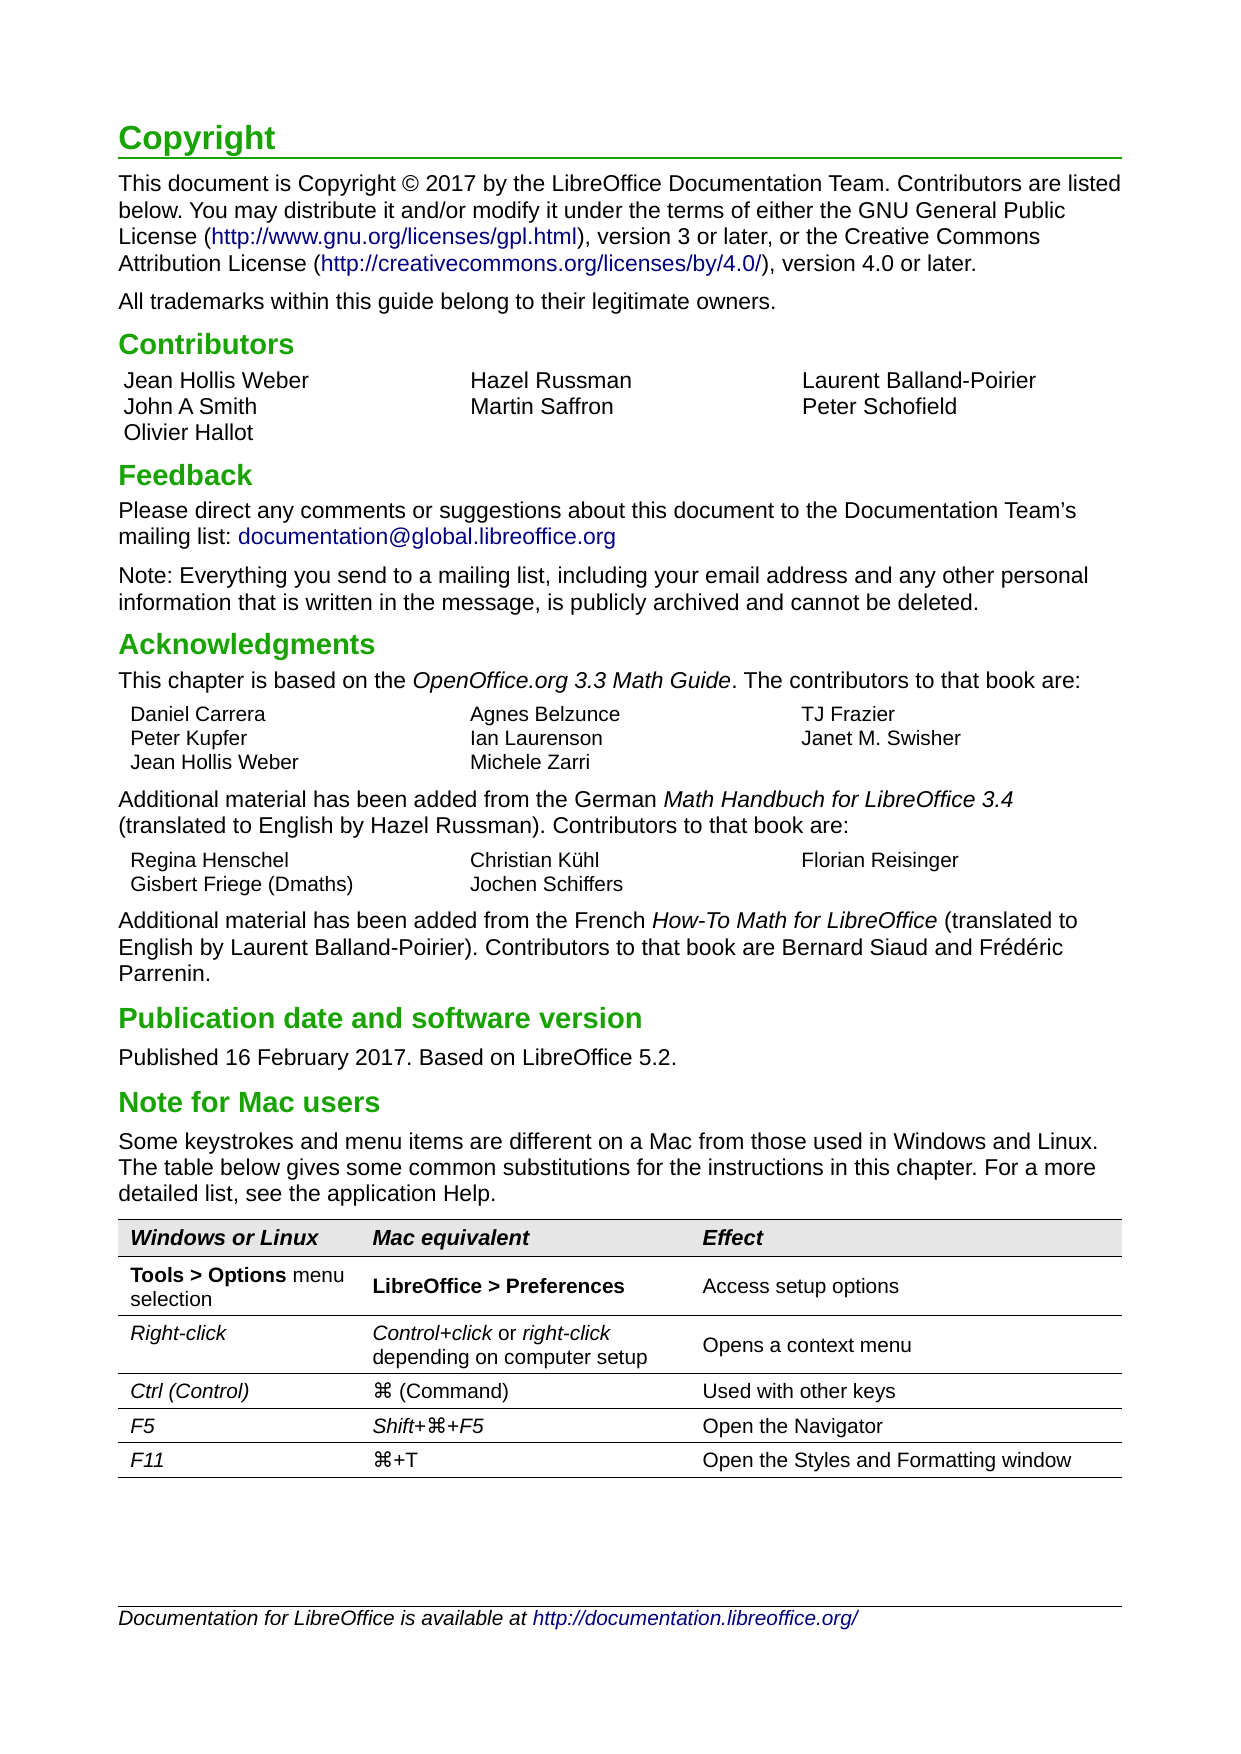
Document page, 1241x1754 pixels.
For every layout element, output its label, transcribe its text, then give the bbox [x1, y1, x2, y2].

table_header Hazel Russman [458, 367, 790, 393]
table_cell Open the Navigator [690, 1409, 1122, 1442]
text Additional material has been added from the French How-To Math for LibreOffice (translated to English by Laurent Balland-Poirier). Contributors to that book are Bernard Siaud and Frédéric Parrenin. [118, 907, 1122, 986]
table_header Agnes Belzunce [458, 702, 789, 726]
table_header Daniel Carrera [118, 702, 458, 726]
subtitle Feedback [118, 457, 1122, 491]
subtitle Publication date and software version [118, 1001, 1122, 1035]
table_cell Access setup options [690, 1257, 1122, 1315]
table_header Laurent Balland-Poirier [790, 367, 1123, 393]
table_cell Peter Schofield [790, 393, 1123, 419]
table_cell LibreOffice > Preferences [360, 1257, 690, 1315]
subtitle Acknowledgments [118, 627, 1122, 661]
text This document is Copyright © 2017 by the LibreOffice Documentation Team. Contributors are listed below. You may distribute it and/or modify it under the terms of either the GNU General Public License (http://www.gnu.org/licenses/gpl.html), version 3 or later, or the Creative Commons Attribution License (http://creativecommons.org/licenses/by/4.0/), version 4.0 or later. [118, 170, 1122, 276]
text This chapter is based on the OpenOffice.org 3.3 Math Guide. The contributors to that book are: [118, 667, 1122, 693]
text Some keystrokes and menu items are different on a Mac from those used in Windows and Linux. The table below gives some common substitutions for the instructions in this chapter. For a more detailed list, see the application Help. [118, 1128, 1122, 1207]
table_cell Gisbert Friege (Dmaths) [118, 871, 458, 895]
table_cell Control+click or right-click depending on computer setup [360, 1316, 690, 1373]
subtitle Note for Mac users [118, 1085, 1122, 1119]
table_cell Peter Kupfer [118, 726, 458, 750]
table_header Effect [690, 1220, 1122, 1256]
text Additional material has been added from the German Math Handbuch for LibreOffice 3.4 (translated to English by Hazel Russman). Contributors to that book are: [118, 786, 1122, 838]
table_header Christian Kühl [458, 848, 789, 871]
table_header Mac equivalent [360, 1220, 690, 1256]
table_cell Olivier Hallot [111, 419, 458, 446]
table_cell F5 [118, 1409, 360, 1442]
table_cell Michele Zarri [458, 750, 789, 774]
table_cell Tools > Options menu selection [118, 1257, 360, 1315]
table_header Florian Reisinger [789, 848, 1122, 871]
text Note: Everything you send to a mailing list, including your email address and any other personal information that is written in the message, is publicly archived and cannot be deleted. [118, 562, 1122, 615]
text Published 16 February 2017. Based on LibreOffice 5.2. [118, 1044, 1122, 1070]
table_header Regina Henschel [118, 848, 458, 871]
table_cell [789, 871, 1122, 895]
table_cell F11 [118, 1443, 360, 1477]
table_cell ⌘ (Command) [360, 1374, 690, 1408]
table_cell [458, 419, 790, 446]
text All trademarks within this guide belong to their legitimate owners. [118, 288, 1122, 315]
table_header TJ Frazier [789, 702, 1122, 726]
table_cell Janet M. Swisher [789, 726, 1122, 750]
text Please direct any comments or suggestions about this document to the Documentation Team’s mailing list: documentation@global.libreoffice.org [118, 497, 1122, 550]
table_cell Ctrl (Control) [118, 1374, 360, 1408]
table_cell Ian Laurenson [458, 726, 789, 750]
table_cell [790, 419, 1123, 446]
table_cell Jochen Schiffers [458, 871, 789, 895]
table_cell Used with other keys [690, 1374, 1122, 1408]
table_cell John A Smith [111, 393, 458, 419]
subtitle Contributors [118, 327, 1122, 361]
table_header Jean Hollis Weber [111, 367, 458, 393]
table_header Windows or Linux [118, 1220, 360, 1256]
table_cell Jean Hollis Weber [118, 750, 458, 774]
subtitle Copyright [118, 118, 1122, 157]
table_cell Open the Styles and Formatting window [690, 1443, 1122, 1477]
table_cell Opens a context menu [690, 1316, 1122, 1373]
table_cell [789, 750, 1122, 774]
table_cell Martin Saffron [458, 393, 790, 419]
table_cell Shift+⌘+F5 [360, 1409, 690, 1442]
table_cell Right-click [118, 1316, 360, 1373]
table_cell ⌘+T [360, 1443, 690, 1477]
